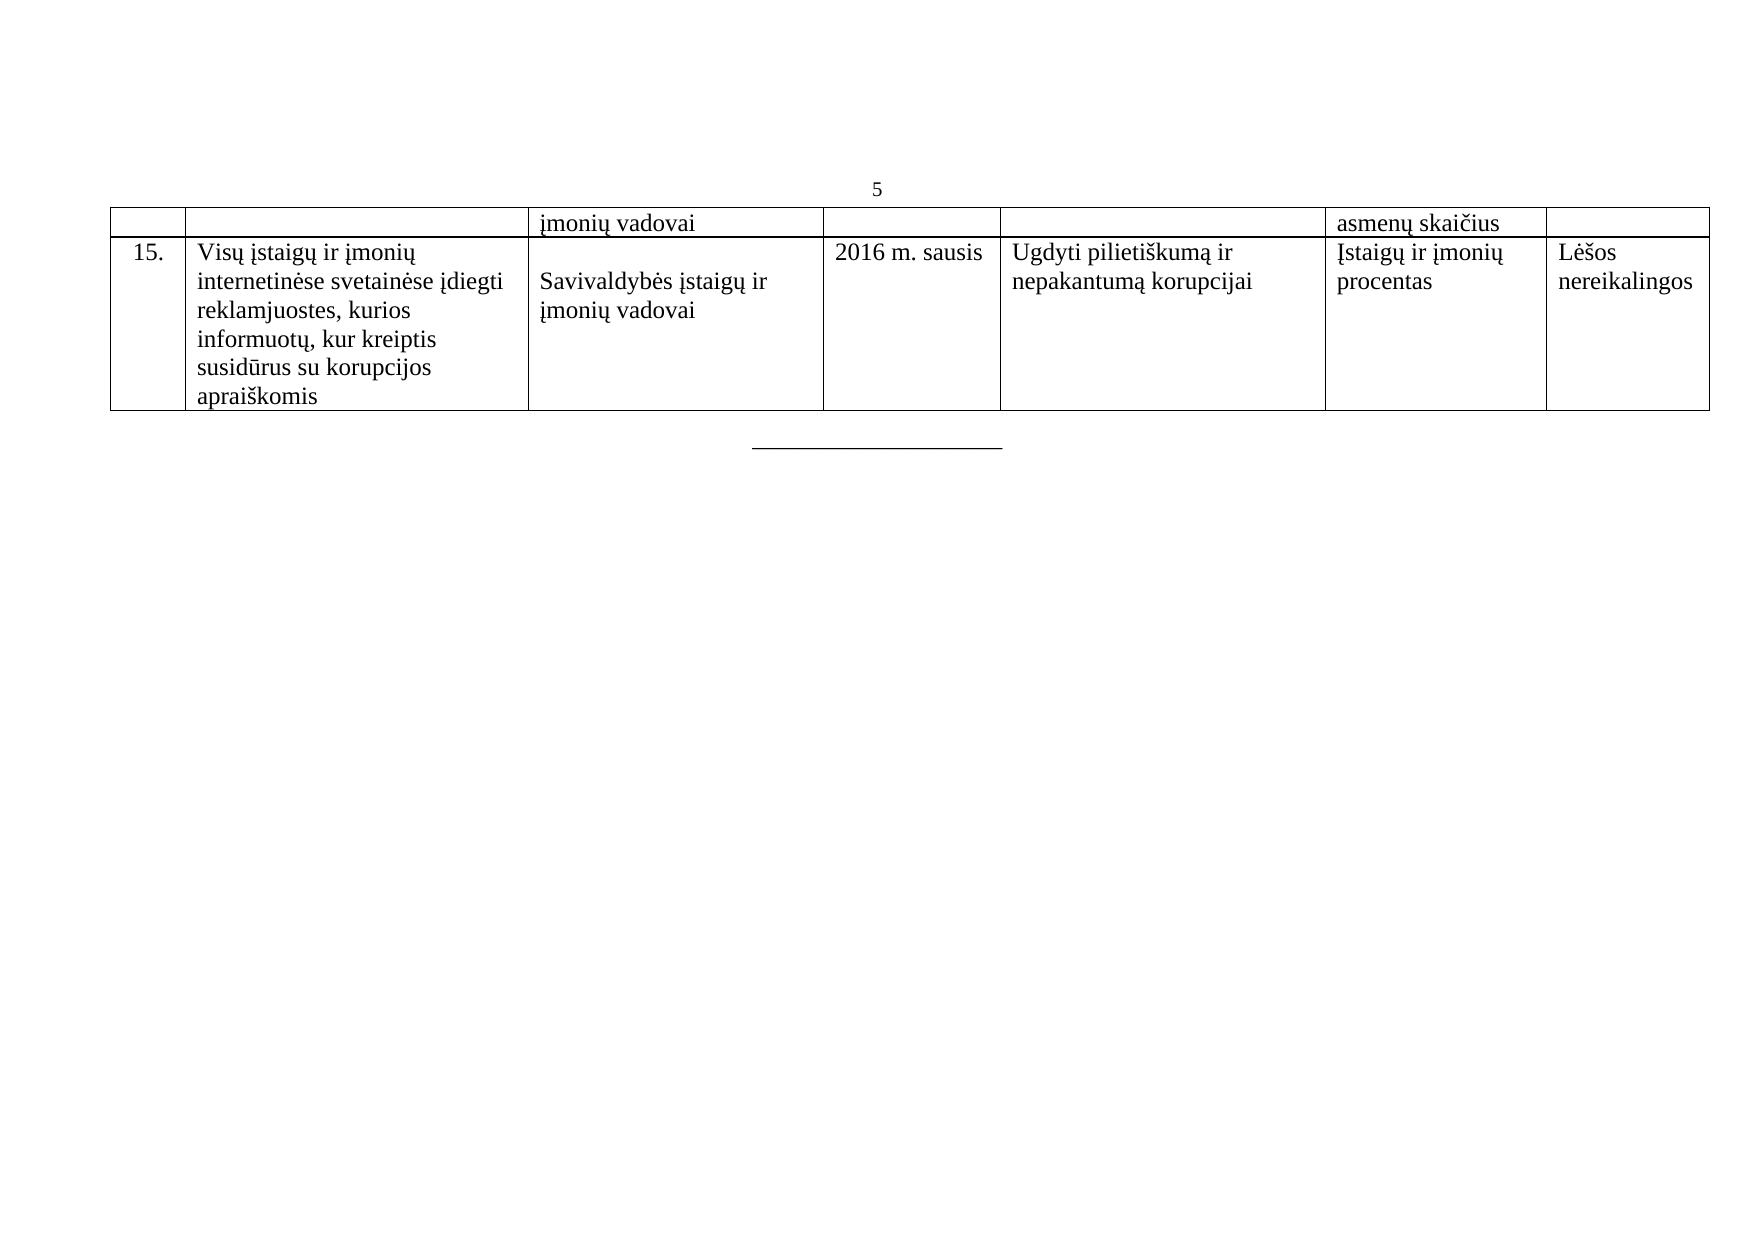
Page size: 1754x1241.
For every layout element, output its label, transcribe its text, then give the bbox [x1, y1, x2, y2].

table_cell [186, 208, 528, 236]
table_cell Savivaldybės įstaigų ir įmonių vadovai [529, 238, 823, 410]
table_cell įmonių vadovai [529, 208, 823, 236]
table_cell [1001, 208, 1325, 236]
table_cell Visų įstaigų ir įmonių internetinėse svetainėse įdiegti reklamjuostes, kurios informuotų, kur kreiptis susidūrus su korupcijos apraiškomis [186, 238, 528, 410]
table_cell [1547, 208, 1709, 236]
table_cell Įstaigų ir įmonių procentas [1326, 238, 1546, 410]
table_cell asmenų skaičius [1326, 208, 1546, 236]
text ____________________ [118, 423, 1636, 452]
table_cell Ugdyti pilietiškumą ir nepakantumą korupcijai [1001, 238, 1325, 410]
table_cell Lėšos nereikalingos [1547, 238, 1709, 410]
table_cell [824, 208, 1000, 236]
table_cell 15. [111, 238, 185, 410]
table_cell 2016 m. sausis [824, 238, 1000, 410]
table_cell [111, 208, 185, 236]
